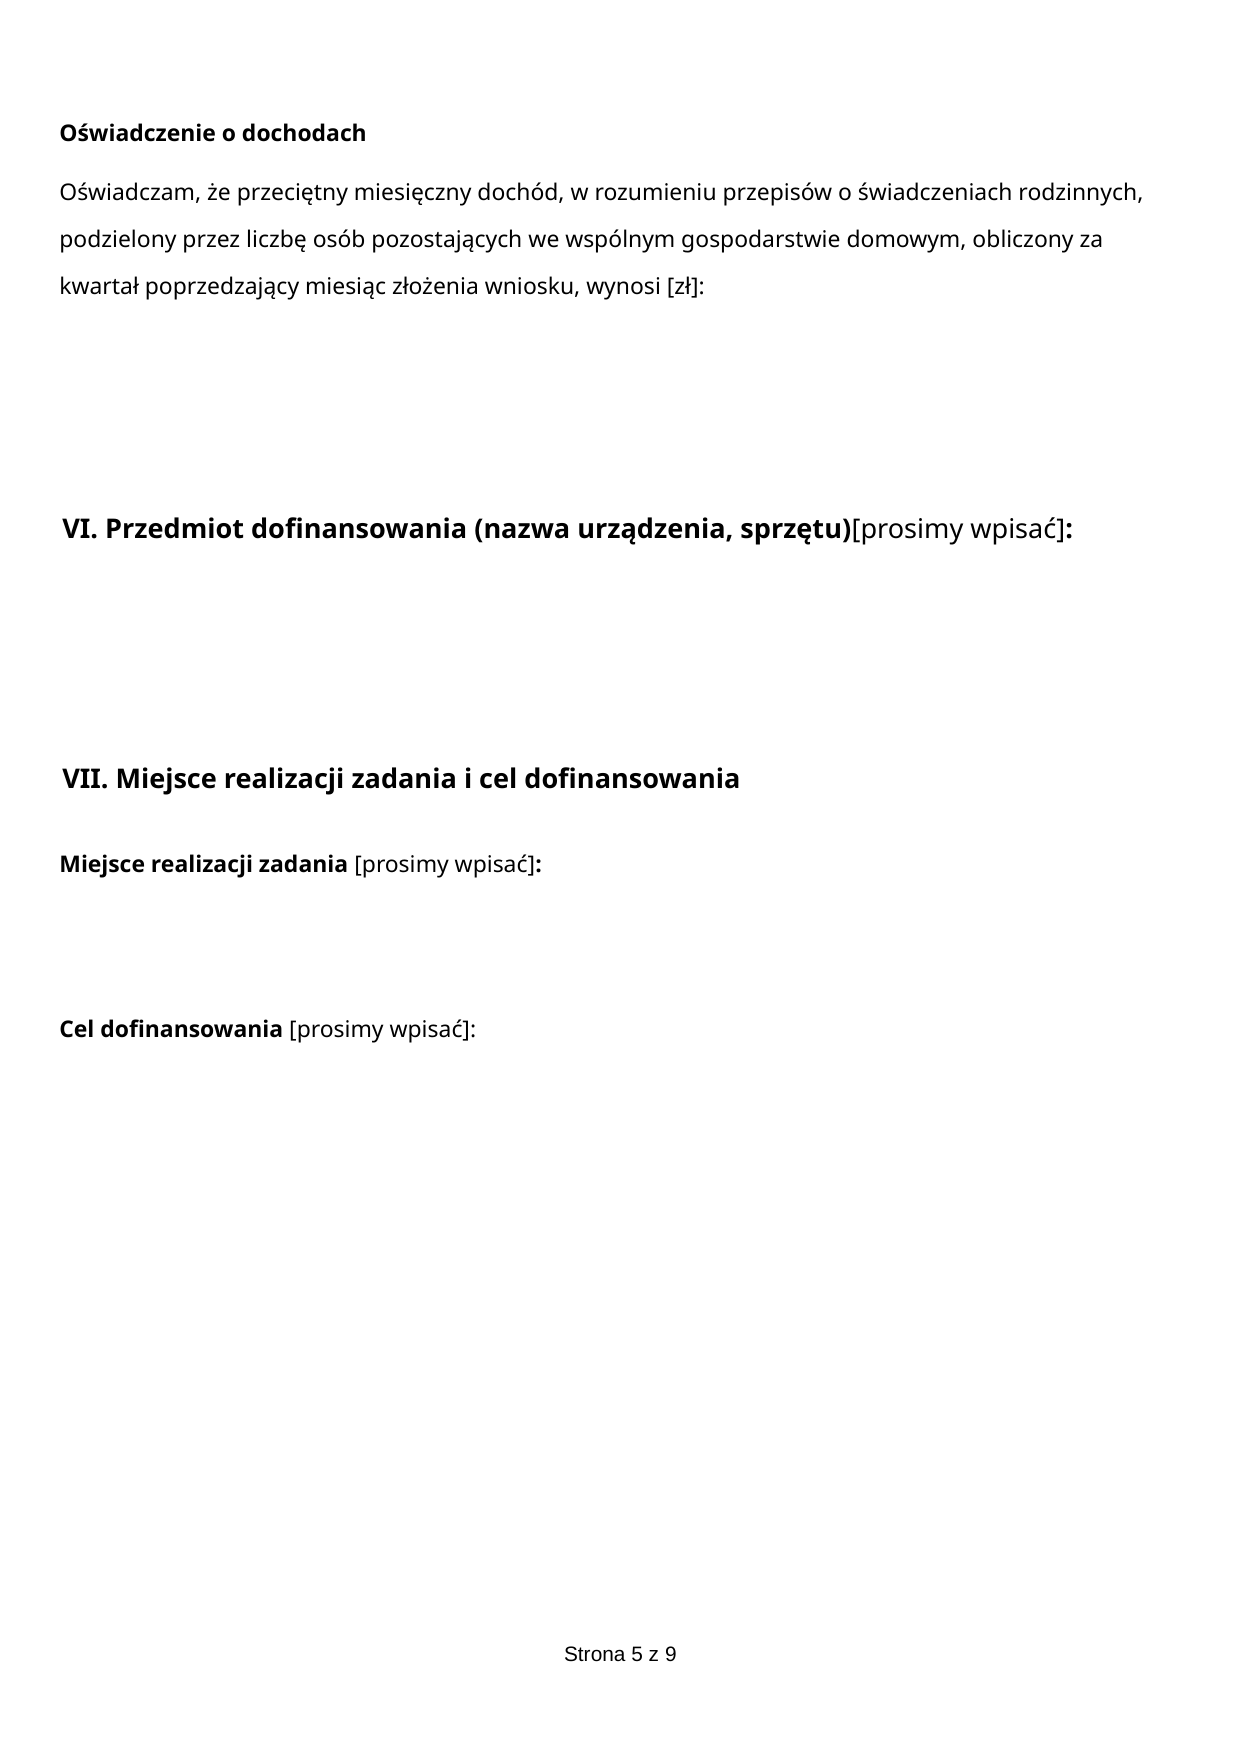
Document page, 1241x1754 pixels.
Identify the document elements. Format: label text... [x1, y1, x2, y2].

text Oświadczenie o dochodach [59, 117, 1181, 148]
text Miejsce realizacji zadania [prosimy wpisać]: [59, 847, 1181, 879]
subtitle Przedmiot dofinansowania (nazwa urządzenia, sprzętu)[prosimy wpisać]: [59, 507, 1181, 546]
text Cel dofinansowania [prosimy wpisać]: [59, 1012, 1181, 1044]
subtitle Miejsce realizacji zadania i cel dofinansowania [59, 757, 1181, 799]
text Oświadczam, że przeciętny miesięczny dochód, w rozumieniu przepisów o świadczeniach rodzinnych, podzielony przez liczbę osób pozostających we wspólnym gospodarstwie domowym, obliczony za kwartał poprzedzający miesiąc złożenia wniosku, wynosi [zł]: [59, 176, 1181, 301]
